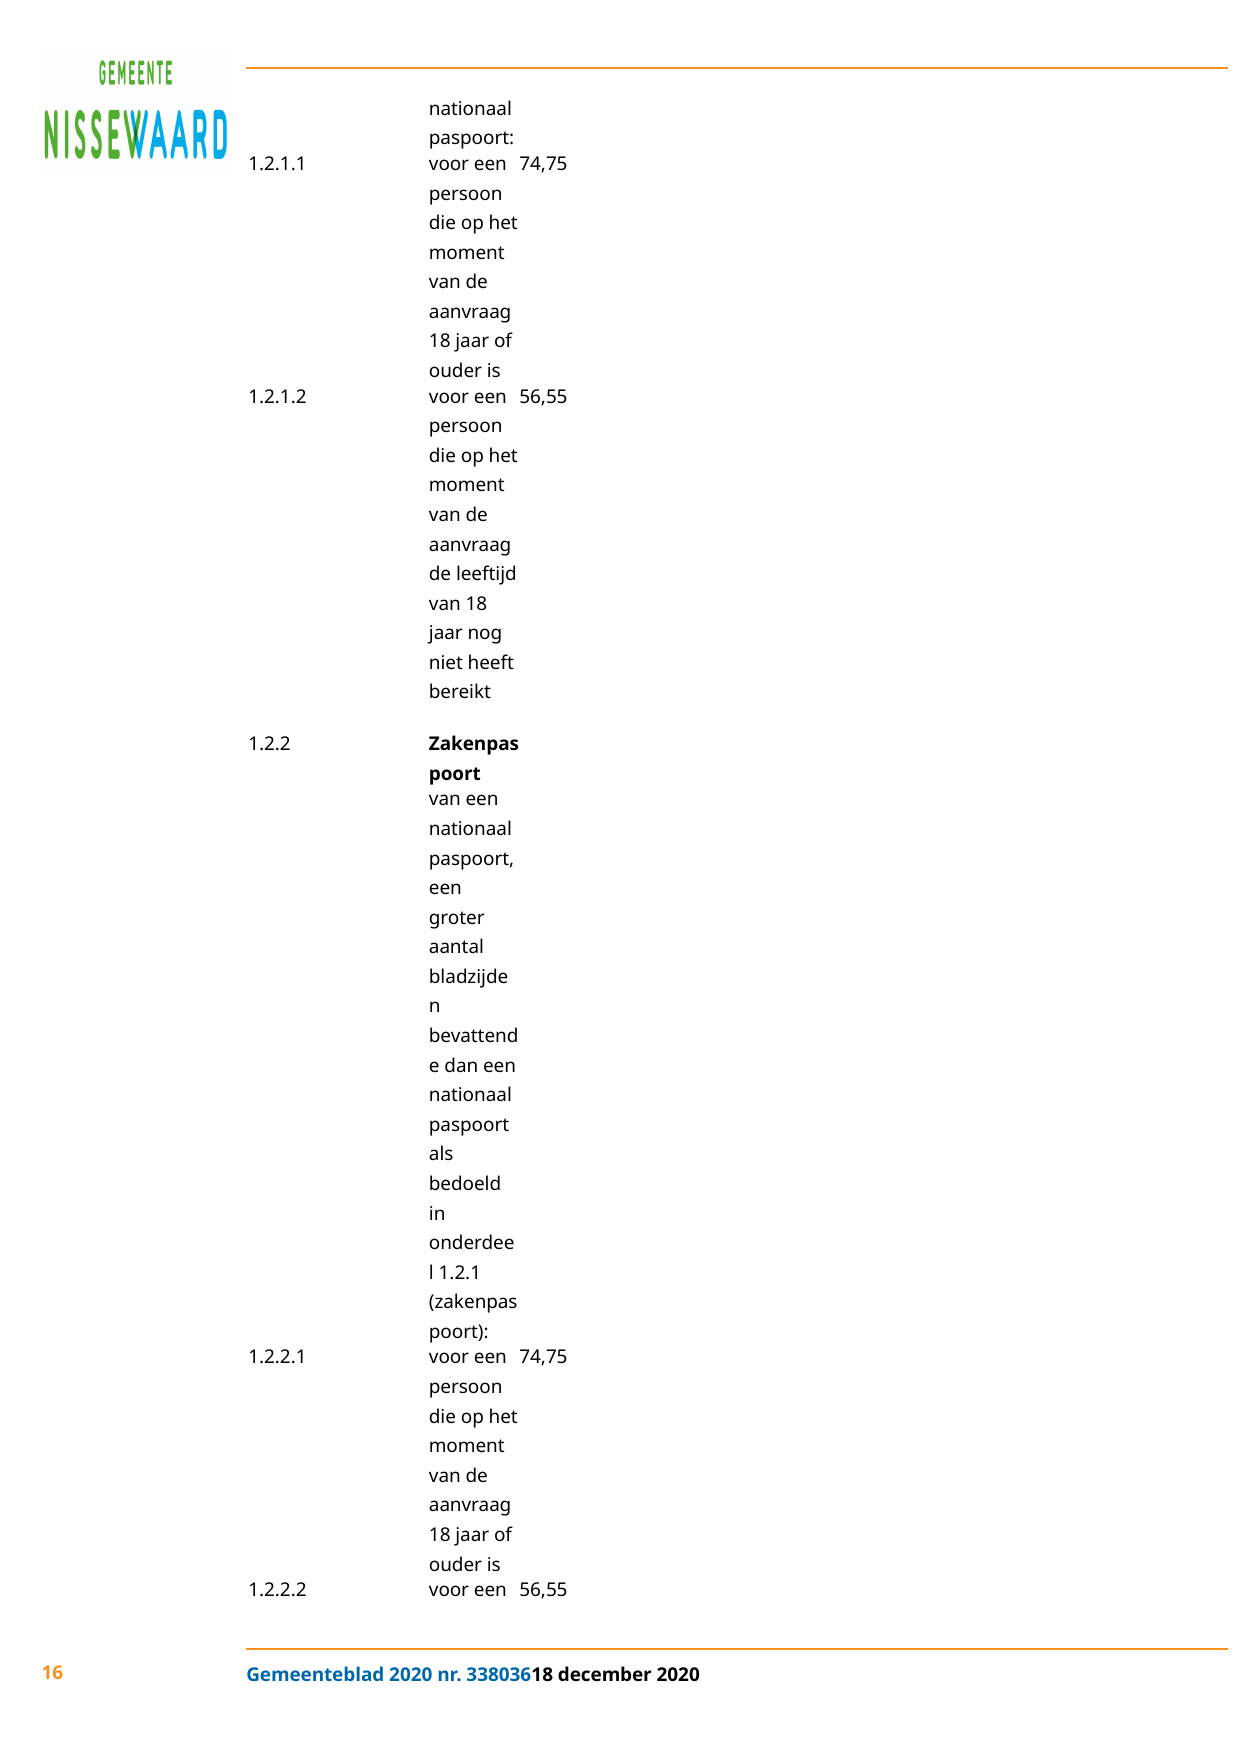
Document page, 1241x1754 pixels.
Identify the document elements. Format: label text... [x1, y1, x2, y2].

table_cell 1.2.2.2 [248, 1577, 338, 1602]
table_cell [338, 730, 429, 786]
table_cell [519, 730, 609, 786]
table_cell voor een persoon die op het moment van de aanvraag 18 jaar of ouder is [429, 150, 519, 383]
table_cell [338, 150, 429, 383]
table_cell 1.2.1.1 [248, 150, 338, 383]
table_cell [429, 705, 519, 730]
table_cell 74,75 [519, 1344, 609, 1577]
table_cell [338, 383, 429, 704]
table_cell voor een persoon die op het moment van de aanvraag 18 jaar of ouder is [429, 1344, 519, 1577]
table_cell van een nationaal paspoort, een groter aantal bladzijden bevattende dan een nationaal paspoort als bedoeld in onderdeel 1.2.1 (zakenpaspoort): [429, 786, 519, 1344]
table_cell [519, 705, 609, 730]
table_cell Zakenpaspoort [429, 730, 519, 786]
table_cell [248, 95, 338, 150]
table_cell 1.2.2.1 [248, 1344, 338, 1577]
table_cell voor een [429, 1577, 519, 1602]
table_cell [338, 95, 429, 150]
table_cell [519, 95, 609, 150]
table_cell 56,55 [519, 383, 609, 704]
table_cell 56,55 [519, 1577, 609, 1602]
table_cell 1.2.1.2 [248, 383, 338, 704]
table_cell [338, 786, 429, 1344]
table_cell [248, 705, 338, 730]
table_cell [338, 1577, 429, 1602]
table_cell [338, 705, 429, 730]
table_cell 1.2.2 [248, 730, 338, 786]
table_cell [519, 786, 609, 1344]
picture [41, 47, 231, 172]
table_cell nationaal paspoort: [429, 95, 519, 150]
table_cell [338, 1344, 429, 1577]
table_cell [248, 786, 338, 1344]
table_cell 74,75 [519, 150, 609, 383]
table_cell voor een persoon die op het moment van de aanvraag de leeftijd van 18 jaar nog niet heeft bereikt [429, 383, 519, 704]
